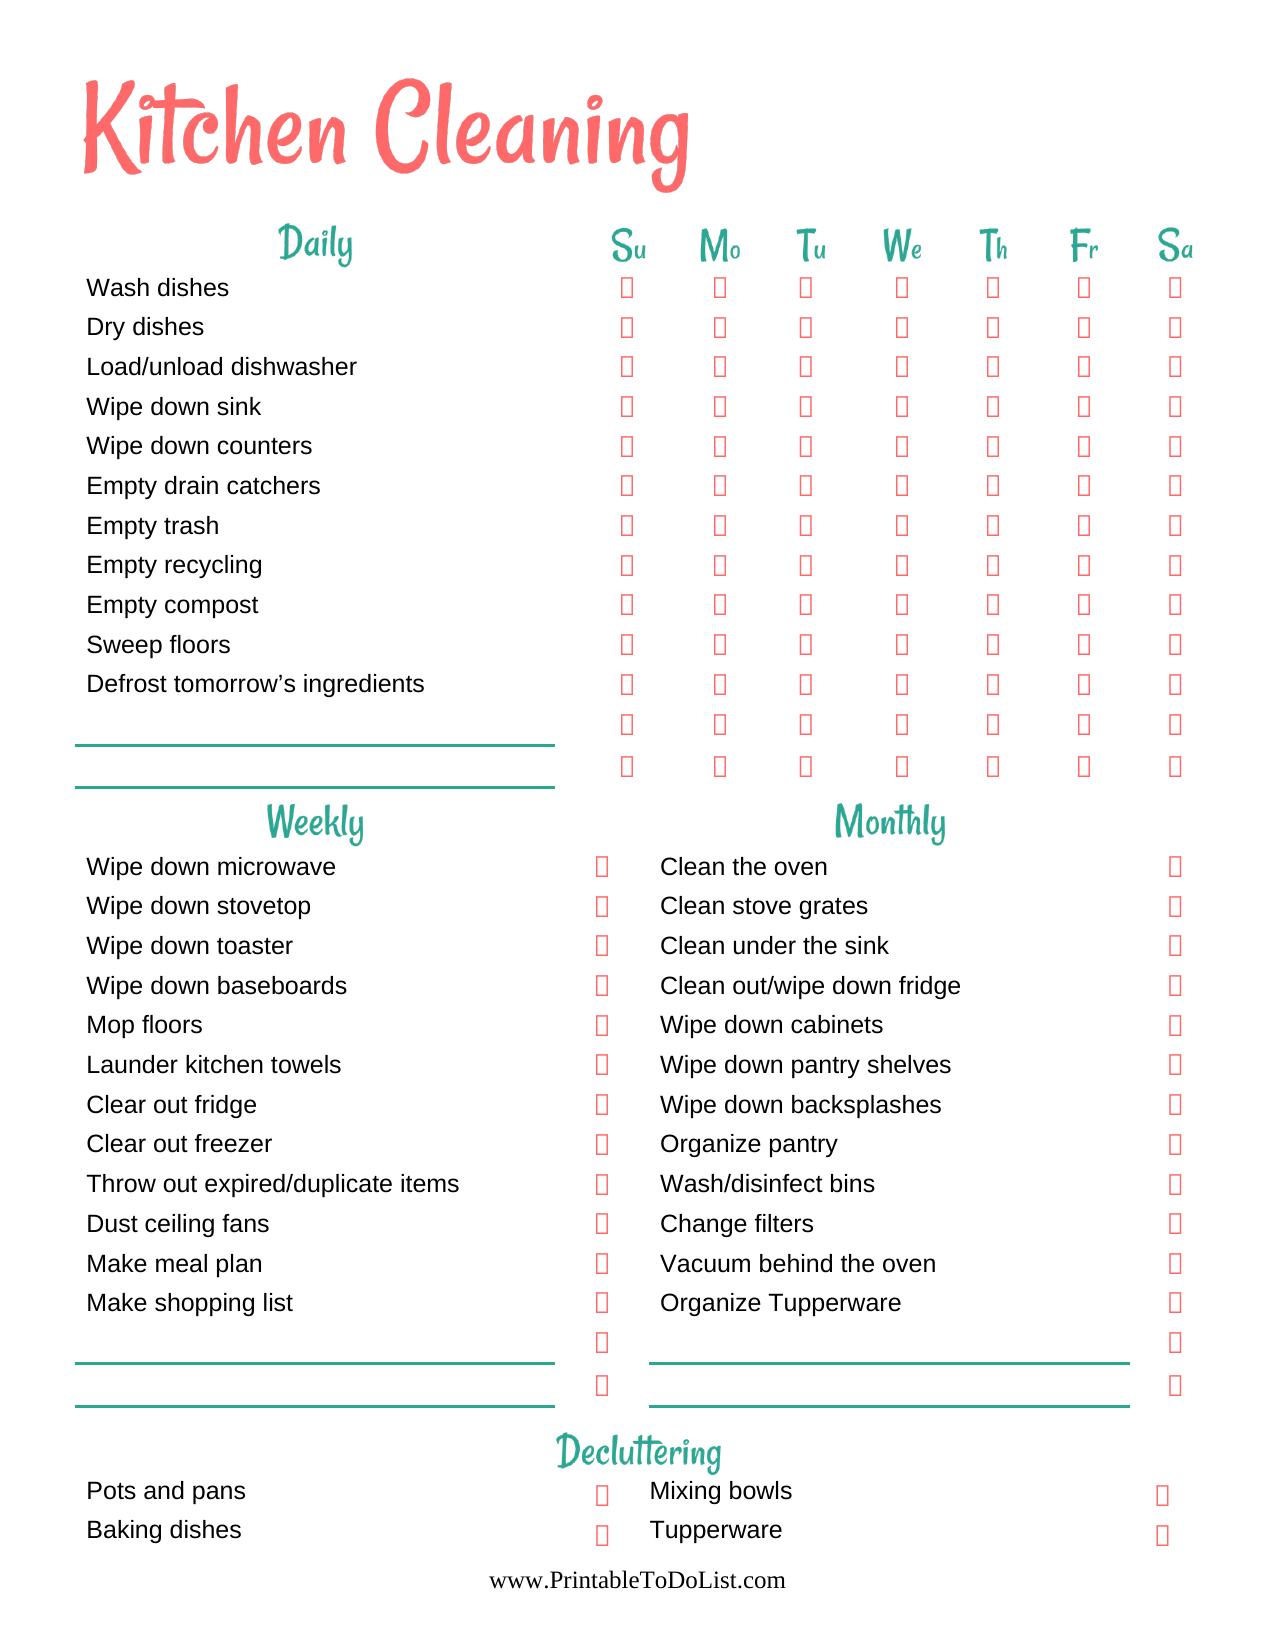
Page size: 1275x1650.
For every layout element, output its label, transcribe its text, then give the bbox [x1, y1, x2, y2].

table_cell  [583, 585, 674, 624]
table_cell  [856, 347, 947, 386]
table_cell Wash dishes [75, 267, 555, 307]
table_cell  [765, 624, 856, 664]
table_cell [649, 1323, 1129, 1362]
table_cell [555, 664, 583, 704]
table_cell  [1039, 624, 1129, 664]
table_cell Empty compost [75, 585, 555, 624]
table_cell  [1130, 926, 1221, 965]
table_cell Clean under the sink [649, 926, 1129, 965]
table_header [1130, 222, 1221, 267]
table_cell  [765, 704, 856, 743]
table_cell [555, 545, 583, 585]
table_cell Tupperware [638, 1515, 1142, 1555]
table_header [75, 222, 555, 267]
table_cell Make meal plan [75, 1243, 555, 1283]
table_cell Organize pantry [649, 1124, 1129, 1164]
table_cell  [555, 1243, 649, 1283]
table_cell Load/unload dishwasher [75, 347, 555, 386]
table_cell  [765, 466, 856, 505]
table_cell  [1039, 347, 1129, 386]
table_cell  [1130, 347, 1221, 386]
table_cell  [1130, 1243, 1221, 1283]
table_cell  [555, 1164, 649, 1203]
table_cell  [674, 267, 765, 307]
table_cell  [1130, 1084, 1221, 1124]
table_cell Dust ceiling fans [75, 1204, 555, 1243]
table_cell  [856, 466, 947, 505]
table_cell  [674, 466, 765, 505]
table_cell Launder kitchen towels [75, 1045, 555, 1084]
table_cell [75, 747, 555, 786]
table_cell  [1130, 624, 1221, 664]
table_cell  [948, 307, 1038, 347]
table_header [948, 222, 1038, 267]
table_cell  [583, 624, 674, 664]
table_cell  [674, 624, 765, 664]
table_cell Wipe down pantry shelves [649, 1045, 1129, 1084]
table_cell  [583, 386, 674, 426]
table_cell  [765, 505, 856, 545]
table_cell  [1039, 505, 1129, 545]
table_cell  [555, 965, 649, 1005]
table_cell  [856, 585, 947, 624]
table_cell  [1130, 1283, 1221, 1322]
table_cell  [948, 664, 1038, 704]
table_cell [583, 786, 649, 846]
table_cell [649, 786, 1129, 846]
table_cell  [1130, 466, 1221, 505]
table_cell Wipe down microwave [75, 846, 555, 886]
table_cell Wipe down sink [75, 386, 555, 426]
table_cell  [765, 307, 856, 347]
table_cell [555, 704, 583, 743]
table_cell  [856, 545, 947, 585]
table_cell  [674, 704, 765, 743]
table_cell  [555, 886, 649, 926]
table_cell Change filters [649, 1204, 1129, 1243]
table_cell [555, 267, 583, 307]
table_cell  [555, 1005, 649, 1045]
table_cell [555, 347, 583, 386]
table_cell [75, 1365, 555, 1405]
table_cell  [674, 307, 765, 347]
table_cell  [1039, 545, 1129, 585]
table_cell  [582, 1476, 638, 1515]
table_cell [555, 426, 583, 466]
table_cell Wipe down baseboards [75, 965, 555, 1005]
table_cell  [1039, 386, 1129, 426]
table_cell  [1039, 704, 1129, 743]
table_cell [555, 307, 583, 347]
table_cell  [948, 624, 1038, 664]
table_cell  [1039, 267, 1129, 307]
table_cell  [1130, 1362, 1221, 1405]
table_cell  [555, 1283, 649, 1322]
table_header [856, 222, 947, 267]
table_cell  [765, 664, 856, 704]
table_cell Baking dishes [75, 1515, 582, 1555]
table_cell Defrost tomorrow’s ingredients [75, 664, 555, 704]
table_cell  [583, 267, 674, 307]
table_cell  [583, 545, 674, 585]
table_cell  [583, 505, 674, 545]
table_header [75, 1430, 1200, 1476]
table_cell  [856, 386, 947, 426]
table_cell [555, 466, 583, 505]
table_cell Wipe down backsplashes [649, 1084, 1129, 1124]
table_cell  [948, 505, 1038, 545]
table_cell  [583, 426, 674, 466]
table_cell  [555, 1045, 649, 1084]
table_cell  [1130, 965, 1221, 1005]
table_cell  [1130, 1204, 1221, 1243]
table_cell [1130, 786, 1221, 846]
table_cell Sweep floors [75, 624, 555, 664]
table_cell Wipe down counters [75, 426, 555, 466]
table_cell [555, 386, 583, 426]
table_cell  [1039, 466, 1129, 505]
table_cell  [1142, 1476, 1200, 1515]
table_cell [555, 786, 583, 846]
table_cell  [765, 744, 856, 786]
table_cell Empty recycling [75, 545, 555, 585]
table_cell [75, 1323, 555, 1362]
table_cell Mop floors [75, 1005, 555, 1045]
table_cell  [948, 426, 1038, 466]
table_cell  [1130, 1124, 1221, 1164]
table_cell  [765, 347, 856, 386]
table_cell  [856, 426, 947, 466]
table_cell  [583, 347, 674, 386]
table_cell  [1039, 585, 1129, 624]
table_cell  [1130, 505, 1221, 545]
table_cell  [555, 1124, 649, 1164]
table_cell  [1130, 267, 1221, 307]
table_cell  [555, 1323, 649, 1362]
table_cell Wipe down cabinets [649, 1005, 1129, 1045]
table_cell Throw out expired/duplicate items [75, 1164, 555, 1203]
table_cell  [583, 704, 674, 743]
table_cell  [948, 744, 1038, 786]
table_cell  [555, 926, 649, 965]
table_cell [75, 704, 555, 743]
table_cell  [674, 545, 765, 585]
table_cell  [1039, 744, 1129, 786]
table_cell  [674, 426, 765, 466]
table_cell Clear out freezer [75, 1124, 555, 1164]
table_cell [555, 505, 583, 545]
table_header [555, 222, 583, 267]
table_cell  [948, 466, 1038, 505]
table_cell  [856, 704, 947, 743]
table_cell  [674, 347, 765, 386]
table_cell  [1130, 426, 1221, 466]
table_cell Pots and pans [75, 1476, 582, 1515]
table_cell Clean the oven [649, 846, 1129, 886]
table_cell  [948, 704, 1038, 743]
table_cell  [765, 267, 856, 307]
table_cell  [1130, 307, 1221, 347]
table_cell Make shopping list [75, 1283, 555, 1322]
table_cell  [765, 545, 856, 585]
table_cell  [1130, 1045, 1221, 1084]
table_cell  [583, 744, 674, 786]
table_cell  [948, 347, 1038, 386]
table_cell  [1039, 426, 1129, 466]
table_cell Organize Tupperware [649, 1283, 1129, 1322]
table_header [583, 222, 674, 267]
table_cell  [1130, 386, 1221, 426]
table_cell  [1130, 846, 1221, 886]
table_cell Dry dishes [75, 307, 555, 347]
table_cell Empty trash [75, 505, 555, 545]
table_header [1039, 222, 1129, 267]
table_cell  [1130, 704, 1221, 743]
table_header [765, 222, 856, 267]
table_cell  [583, 307, 674, 347]
table_cell Mixing bowls [638, 1476, 1142, 1515]
table_cell  [1039, 307, 1129, 347]
table_cell  [856, 664, 947, 704]
table_cell  [1039, 664, 1129, 704]
table_cell [555, 624, 583, 664]
table_cell  [765, 426, 856, 466]
table_header [711, 1464, 716, 1472]
table_cell  [856, 505, 947, 545]
table_cell  [555, 1084, 649, 1124]
table_cell Wipe down toaster [75, 926, 555, 965]
table_cell Clean stove grates [649, 886, 1129, 926]
table_cell  [1130, 1005, 1221, 1045]
table_cell  [674, 505, 765, 545]
table_cell  [1130, 1323, 1221, 1362]
table_cell  [674, 386, 765, 426]
table_cell  [856, 307, 947, 347]
table_cell  [674, 585, 765, 624]
table_cell  [555, 1204, 649, 1243]
table_cell  [555, 846, 649, 886]
table_cell Wash/disinfect bins [649, 1164, 1129, 1203]
table_cell Empty drain catchers [75, 466, 555, 505]
table_cell  [583, 664, 674, 704]
table_cell [555, 585, 583, 624]
table_cell  [674, 744, 765, 786]
table_cell [649, 1365, 1129, 1405]
table_cell Clean out/wipe down fridge [649, 965, 1129, 1005]
table_cell  [1130, 886, 1221, 926]
table_cell  [948, 585, 1038, 624]
table_cell  [765, 585, 856, 624]
table_cell  [1130, 545, 1221, 585]
table_cell  [856, 624, 947, 664]
table_cell  [856, 267, 947, 307]
table_cell  [582, 1515, 638, 1555]
table_cell  [674, 664, 765, 704]
table_cell [75, 789, 555, 846]
table_cell  [1130, 585, 1221, 624]
table_cell  [583, 466, 674, 505]
table_cell  [948, 267, 1038, 307]
table_header [674, 222, 765, 267]
table_cell [555, 744, 583, 786]
table_cell  [1130, 664, 1221, 704]
table_cell  [1130, 744, 1221, 786]
table_cell  [765, 386, 856, 426]
table_cell Vacuum behind the oven [649, 1243, 1129, 1283]
table_cell  [555, 1362, 649, 1405]
table_cell Clear out fridge [75, 1084, 555, 1124]
table_cell  [948, 386, 1038, 426]
table_cell  [1142, 1515, 1200, 1555]
table_cell Wipe down stovetop [75, 886, 555, 926]
table_header [711, 1450, 717, 1461]
table_cell  [948, 545, 1038, 585]
table_cell  [1130, 1164, 1221, 1203]
table_cell  [856, 744, 947, 786]
